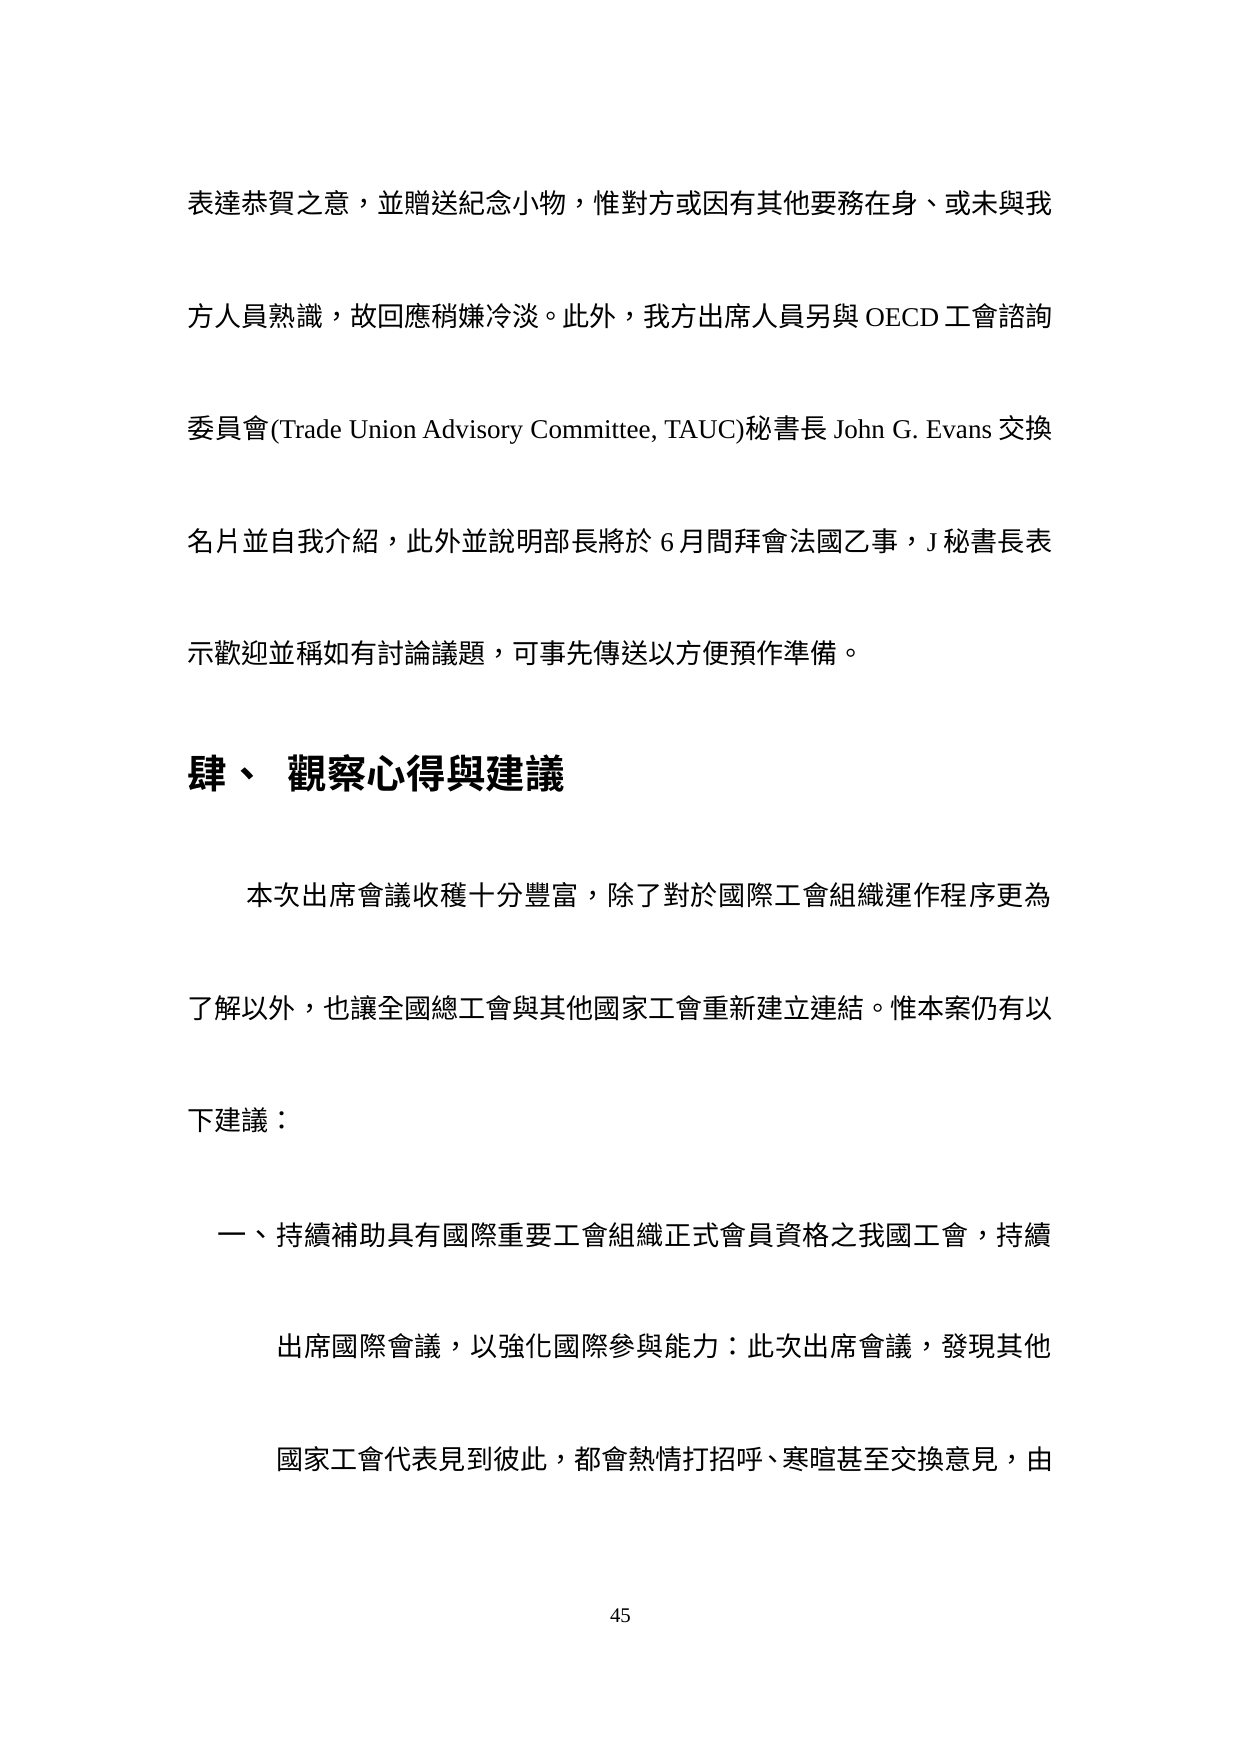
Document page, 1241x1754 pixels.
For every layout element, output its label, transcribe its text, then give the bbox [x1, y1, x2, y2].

text 本次出席會議收穫十分豐富，除了對於國際工會組織運作程序更為了解以外，也讓全國總工會與其他國家工會重新建立連結。惟本案仍有以下建議： [187, 856, 1053, 1156]
text 表達恭賀之意，並贈送紀念小物，惟對方或因有其他要務在身、或未與我方人員熟識，故回應稍嫌冷淡。此外，我方出席人員另與OECD工會諮詢委員會(Trade Union Advisory Committee, TAUC)秘書長John G. Evans交換名片並自我介紹，此外並說明部長將於6月間拜會法國乙事，J秘書長表示歡迎並稱如有討論議題，可事先傳送以方便預作準備。 [187, 164, 1053, 689]
list 持續補助具有國際重要工會組織正式會員資格之我國工會，持續出席國際會議，以強化國際參與能力：此次出席會議，發現其他國家工會代表見到彼此，都會熱情打招呼、寒暄甚至交換意見，由 [217, 1195, 1053, 1495]
subtitle 觀察心得與建議 [187, 734, 1053, 809]
